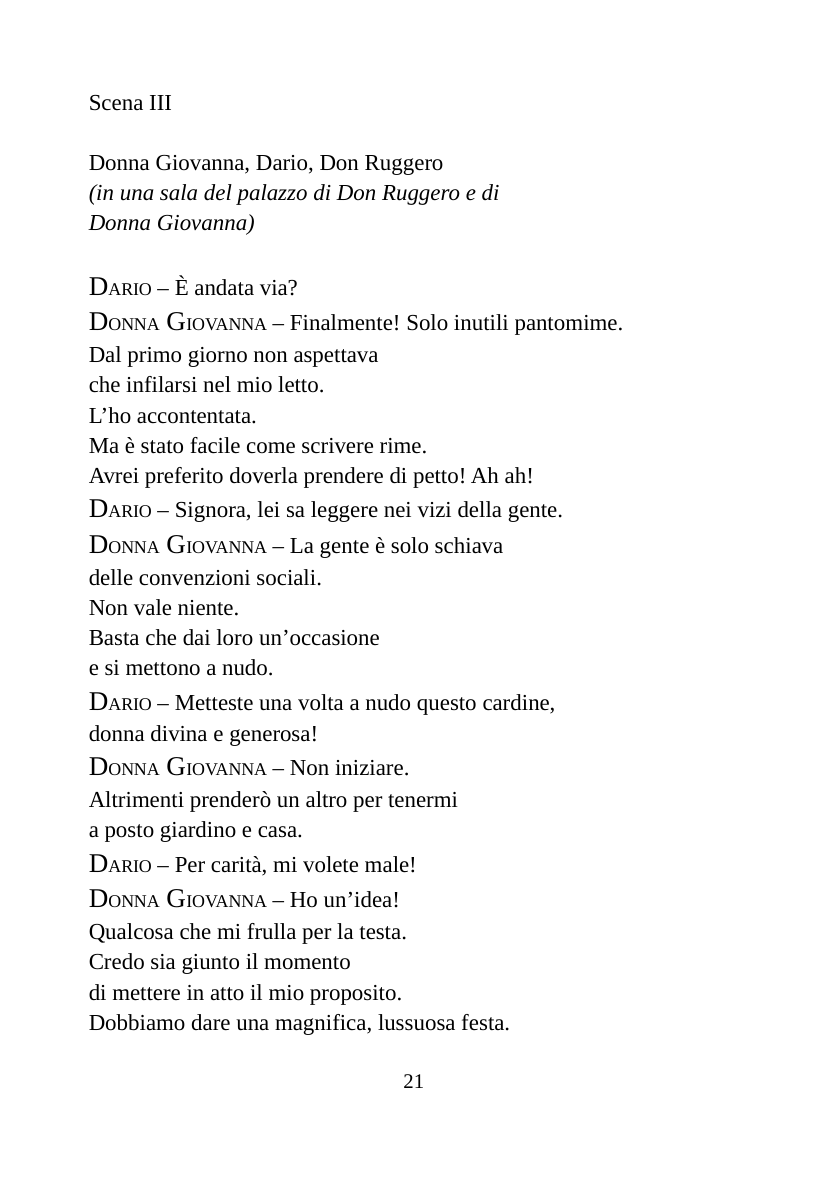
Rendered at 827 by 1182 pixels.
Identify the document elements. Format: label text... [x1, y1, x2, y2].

text Altrimenti prenderò un altro per tenermi [88, 786, 738, 813]
text Scena III [88, 88, 738, 115]
text Dario – Metteste una volta a nudo questo cardine, [88, 684, 738, 716]
text che infilarsi nel mio letto. [88, 371, 738, 398]
text Donna Giovanna – Non iniziare. [88, 751, 738, 782]
text Donna Giovanna – Ho un’idea! [88, 882, 738, 913]
text Basta che dai loro un’occasione [88, 624, 738, 651]
text Dario – È andata via? [88, 270, 738, 301]
text delle convenzioni sociali. [88, 564, 738, 590]
text L’ho accontentata. [88, 402, 738, 428]
text donna divina e generosa! [88, 720, 738, 747]
text a posto giardino e casa. [88, 816, 738, 843]
text Donna Giovanna – La gente è solo schiava [88, 528, 738, 559]
text Dario – Signora, lei sa leggere nei vizi della gente. [88, 492, 738, 523]
text Donna Giovanna, Dario, Don Ruggero [88, 149, 738, 175]
text (in una sala del palazzo di Don Ruggero e di Donna Giovanna) [88, 179, 563, 236]
text Dobbiamo dare una magnifica, lussuosa festa. [88, 1009, 738, 1035]
text Non vale niente. [88, 594, 738, 620]
text Ma è stato facile come scrivere rime. [88, 432, 738, 458]
text e si mettono a nudo. [88, 654, 738, 681]
text di mettere in atto il mio proposito. [88, 978, 738, 1005]
text Donna Giovanna – Finalmente! Solo inutili pantomime. [88, 306, 738, 337]
text Dario – Per carità, mi volete male! [88, 847, 738, 878]
text Dal primo giorno non aspettava [88, 341, 738, 368]
text Avrei preferito doverla prendere di petto! Ah ah! [88, 462, 738, 488]
text Qualcosa che mi frulla per la testa. [88, 918, 738, 944]
text Credo sia giunto il momento [88, 948, 738, 975]
